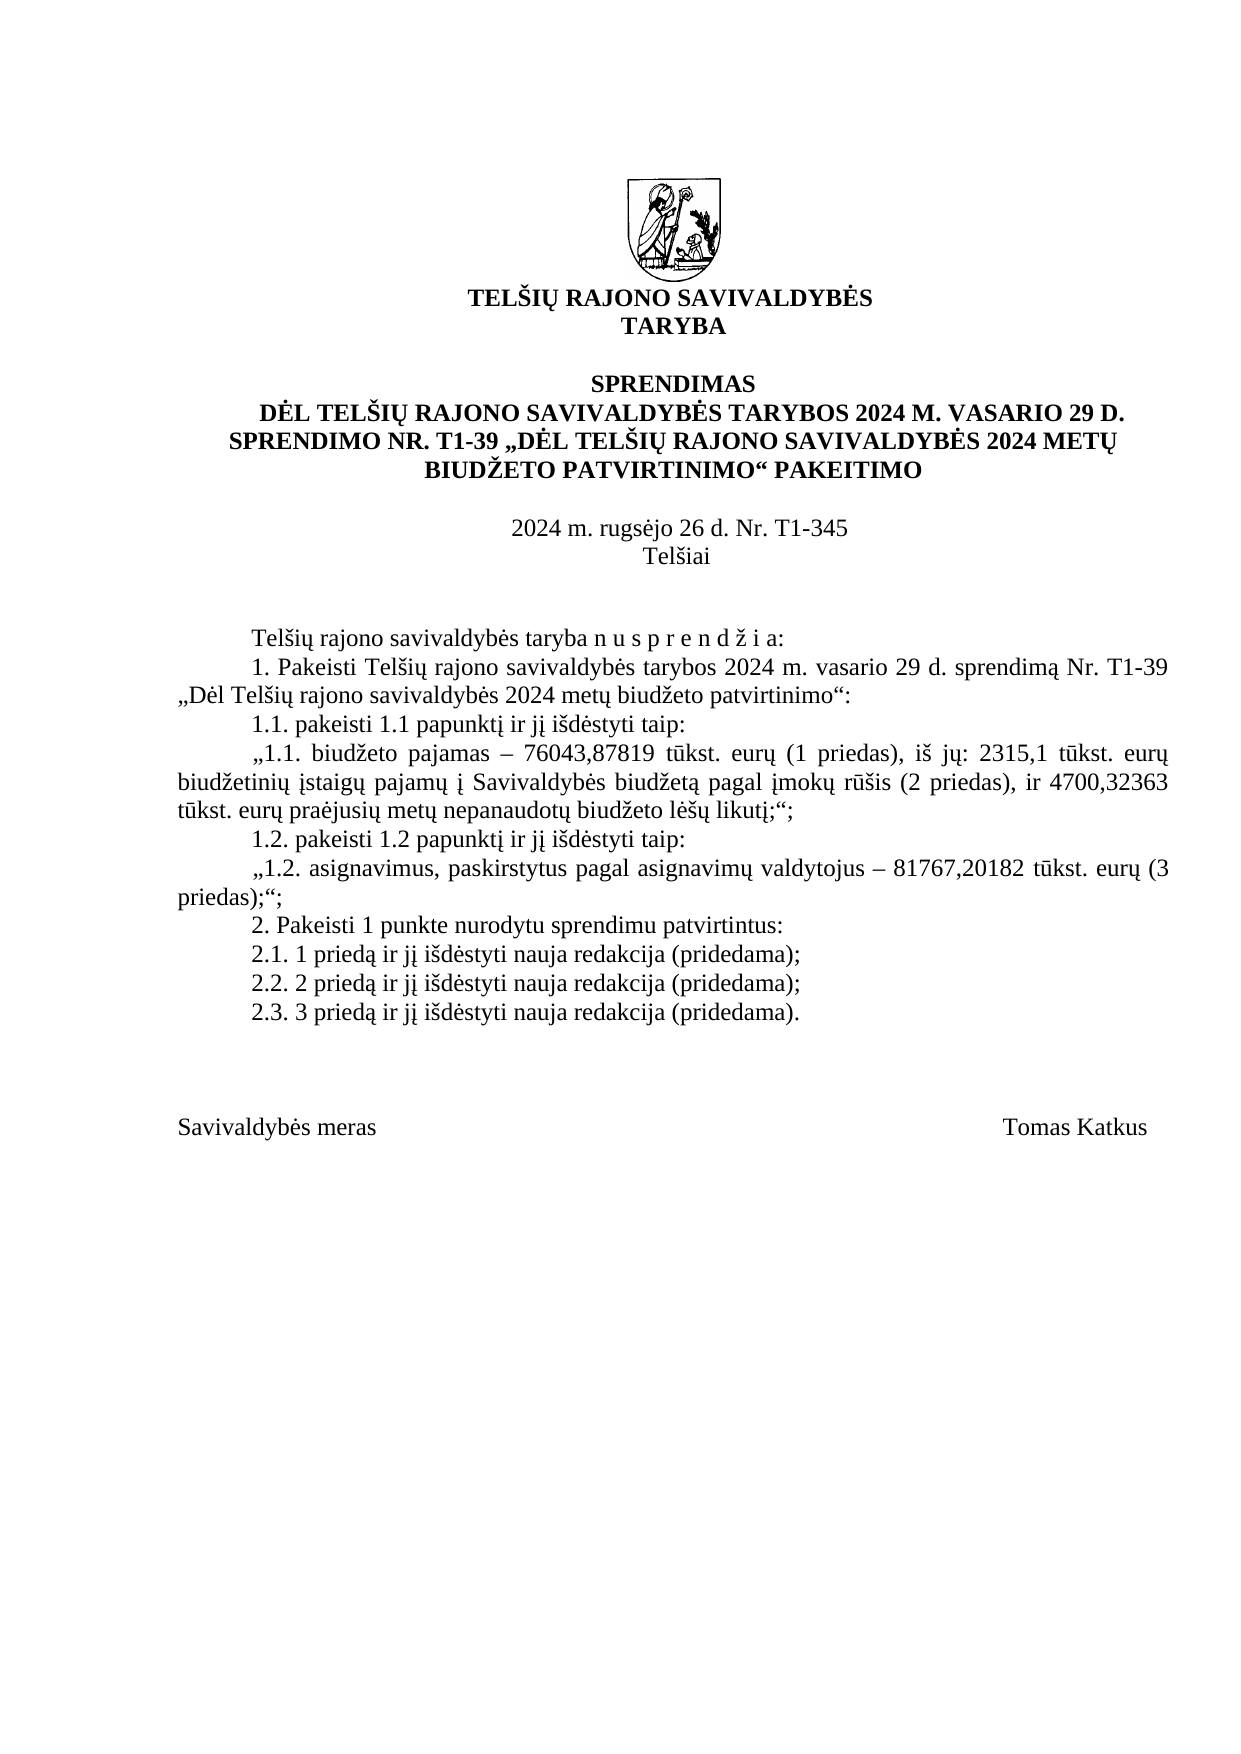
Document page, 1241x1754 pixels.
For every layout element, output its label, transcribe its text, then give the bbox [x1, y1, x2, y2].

text 2. Pakeisti 1 punkte nurodytu sprendimu patvirtintus: [177, 911, 1169, 939]
text 2024 m. rugsėjo 26 d. Nr. T1-345 [177, 513, 1169, 541]
text Telšiai [177, 541, 1169, 570]
text 2.2. 2 priedą ir jį išdėstyti nauja redakcija (pridedama); [177, 968, 1169, 997]
text TELŠIŲ RAJONO SAVIVALDYBĖS [177, 283, 1169, 311]
text 1.2. pakeisti 1.2 papunktį ir jį išdėstyti taip: [177, 824, 1169, 853]
text 1.1. pakeisti 1.1 papunktį ir jį išdėstyti taip: [177, 709, 1169, 738]
text TARYBA [177, 311, 1169, 340]
text DĖL TELŠIŲ RAJONO SAVIVALDYBĖS TARYBOS 2024 M. VASARIO 29 D. SPRENDIMO NR. T1-39 „DĖL TELŠIŲ RAJONO SAVIVALDYBĖS 2024 METŲ BIUDŽETO PATVIRTINIMO“ PAKEITIMO [177, 398, 1169, 484]
text Telšių rajono savivaldybės taryba nusprendžia: [177, 623, 1169, 652]
text 2.3. 3 priedą ir jį išdėstyti nauja redakcija (pridedama). [177, 997, 1169, 1026]
text „1.2. asignavimus, paskirstytus pagal asignavimų valdytojus – 81767,20182 tūkst. eurų (3 priedas);“; [177, 853, 1169, 911]
text 1. Pakeisti Telšių rajono savivaldybės tarybos 2024 m. vasario 29 d. sprendimą Nr. T1-39 „Dėl Telšių rajono savivaldybės 2024 metų biudžeto patvirtinimo“: [177, 652, 1169, 709]
text SPRENDIMAS [177, 369, 1169, 398]
text Savivaldybės meras Tomas Katkus [177, 1112, 1169, 1141]
text 2.1. 1 priedą ir jį išdėstyti nauja redakcija (pridedama); [177, 939, 1169, 968]
text „1.1. biudžeto pajamas – 76043,87819 tūkst. eurų (1 priedas), iš jų: 2315,1 tūkst. eurų biudžetinių įstaigų pajamų į Savivaldybės biudžetą pagal įmokų rūšis (2 priedas), ir 4700,32363 tūkst. eurų praėjusių metų nepanaudotų biudžeto lėšų likutį;“; [177, 738, 1169, 824]
